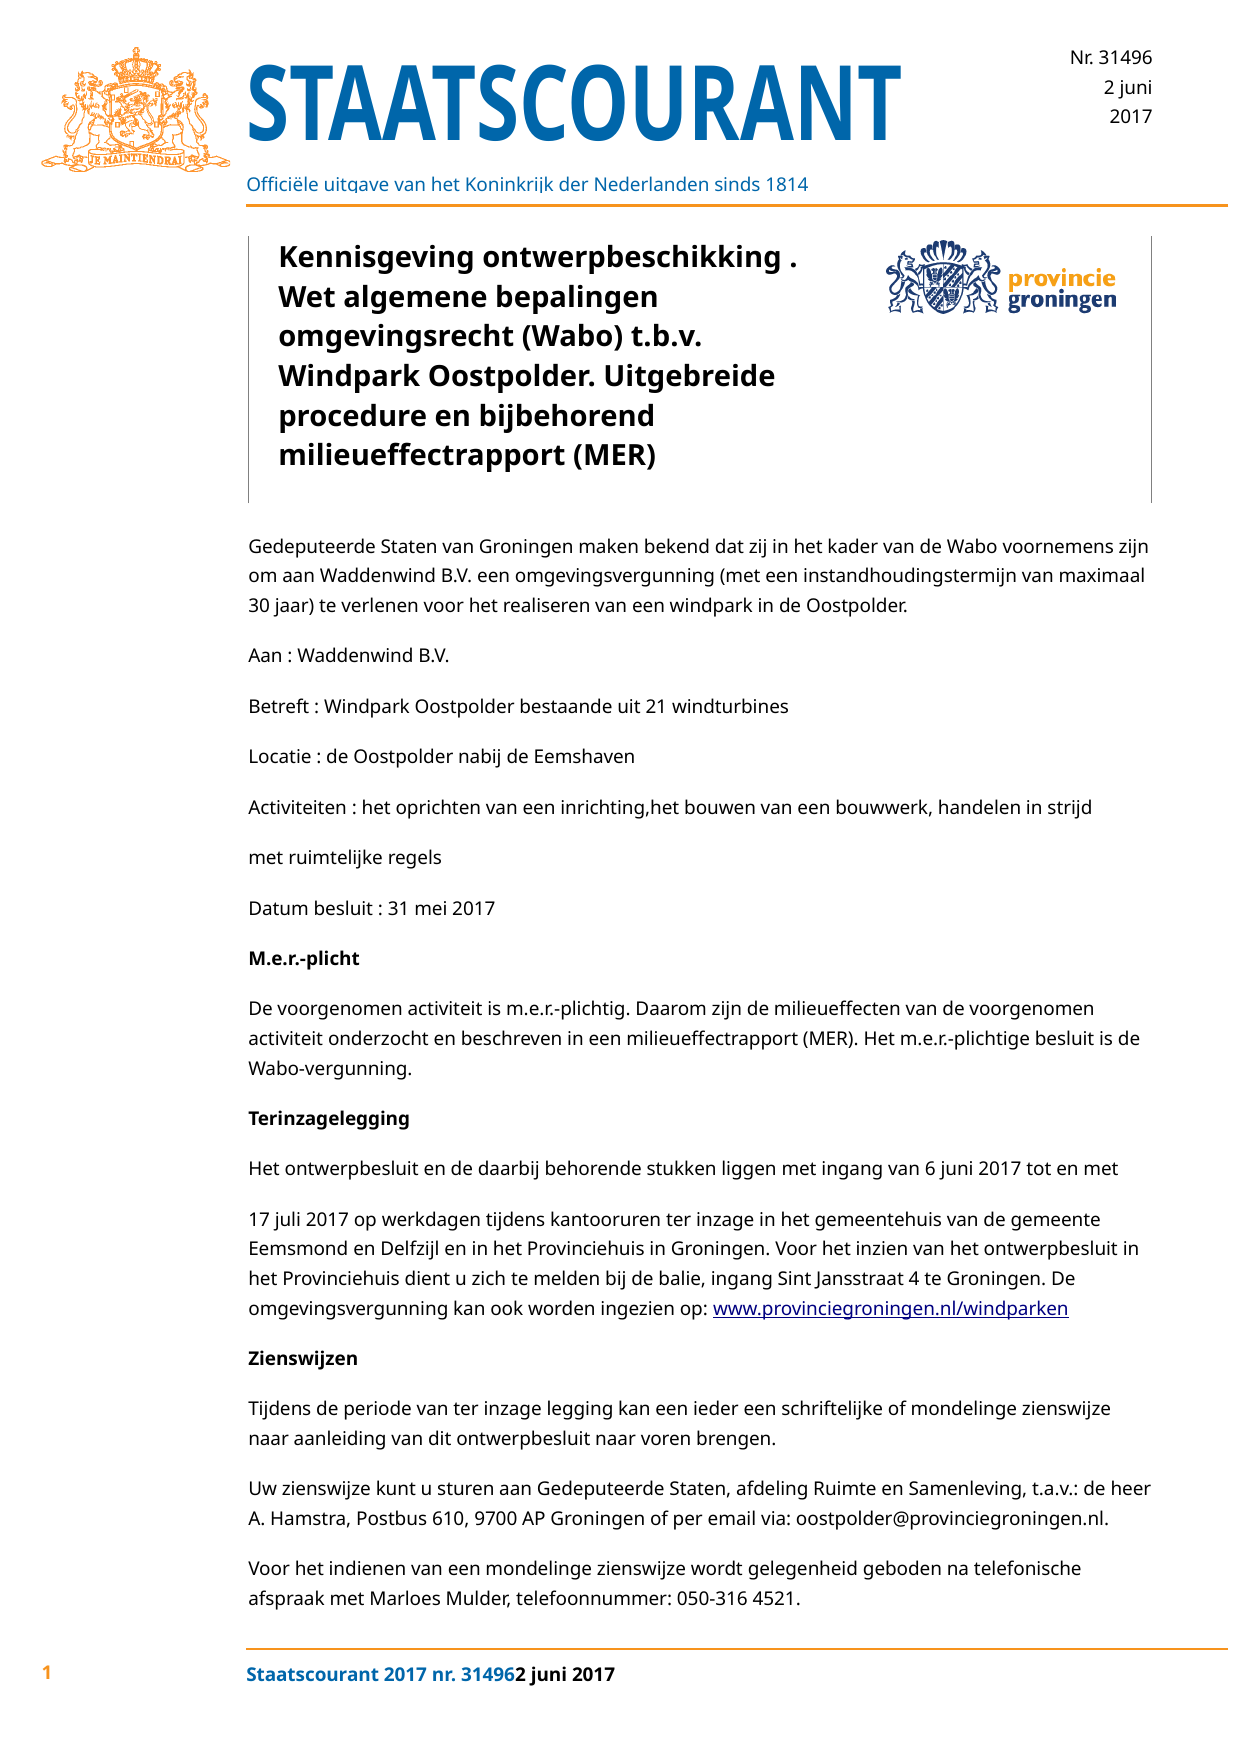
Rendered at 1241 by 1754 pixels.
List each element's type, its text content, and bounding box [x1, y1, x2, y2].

text M.e.r.-plicht [248, 945, 1152, 971]
text Tijdens de periode van ter inzage legging kan een ieder een schriftelijke of mondelinge zienswijze naar aanleiding van dit ontwerpbesluit naar voren brengen. [248, 1396, 1152, 1451]
text Het ontwerpbesluit en de daarbij behorende stukken liggen met ingang van 6 juni 2017 tot en met [248, 1156, 1152, 1181]
table_header [850, 236, 1151, 503]
picture [882, 236, 1119, 316]
text Activiteiten : het oprichten van een inrichting,het bouwen van een bouwwerk, handelen in strijd [248, 794, 1152, 819]
text Terinzagelegging [248, 1105, 1152, 1131]
text Gedeputeerde Staten van Groningen maken bekend dat zij in het kader van de Wabo voornemens zijn om aan Waddenwind B.V. een omgevingsvergunning (met een instandhoudingstermijn van maximaal 30 jaar) te verlenen voor het realiseren van een windpark in de Oostpolder. [248, 533, 1152, 618]
text Zienswijzen [248, 1345, 1152, 1371]
table_header Kennisgeving ontwerpbeschikking . Wet algemene bepalingen omgevingsrecht (Wabo) t.b.v. Windpark Oostpolder. Uitgebreide procedure en bijbehorend milieueffectrapport (MER) [249, 236, 850, 503]
text De voorgenomen activiteit is m.e.r.-plichtig. Daarom zijn de milieueffecten van de voorgenomen activiteit onderzocht en beschreven in een milieueffectrapport (MER). Het m.e.r.-plichtige besluit is de Wabo-vergunning. [248, 996, 1152, 1080]
text Datum besluit : 31 mei 2017 [248, 895, 1152, 920]
text Locatie : de Oostpolder nabij de Eemshaven [248, 743, 1152, 769]
text Voor het indienen van een mondelinge zienswijze wordt gelegenheid geboden na telefonische afspraak met Marloes Mulder, telefoonnummer: 050-316 4521. [248, 1556, 1152, 1611]
picture [41, 47, 231, 172]
text 17 juli 2017 op werkdagen tijdens kantooruren ter inzage in het gemeentehuis van de gemeente Eemsmond en Delfzijl en in het Provinciehuis in Groningen. Voor het inzien van het ontwerpbesluit in het Provinciehuis dient u zich te melden bij de balie, ingang Sint Jansstraat 4 te Groningen. De omgevingsvergunning kan ook worden ingezien op: www.provinciegroningen.nl/windparken [248, 1206, 1152, 1320]
text Betreft : Windpark Oostpolder bestaande uit 21 windturbines [248, 693, 1152, 719]
text Aan : Waddenwind B.V. [248, 643, 1152, 668]
text met ruimtelijke regels [248, 844, 1152, 870]
text Uw zienswijze kunt u sturen aan Gedeputeerde Staten, afdeling Ruimte en Samenleving, t.a.v.: de heer A. Hamstra, Postbus 610, 9700 AP Groningen of per email via: oostpolder@provinciegroningen.nl. [248, 1476, 1152, 1531]
